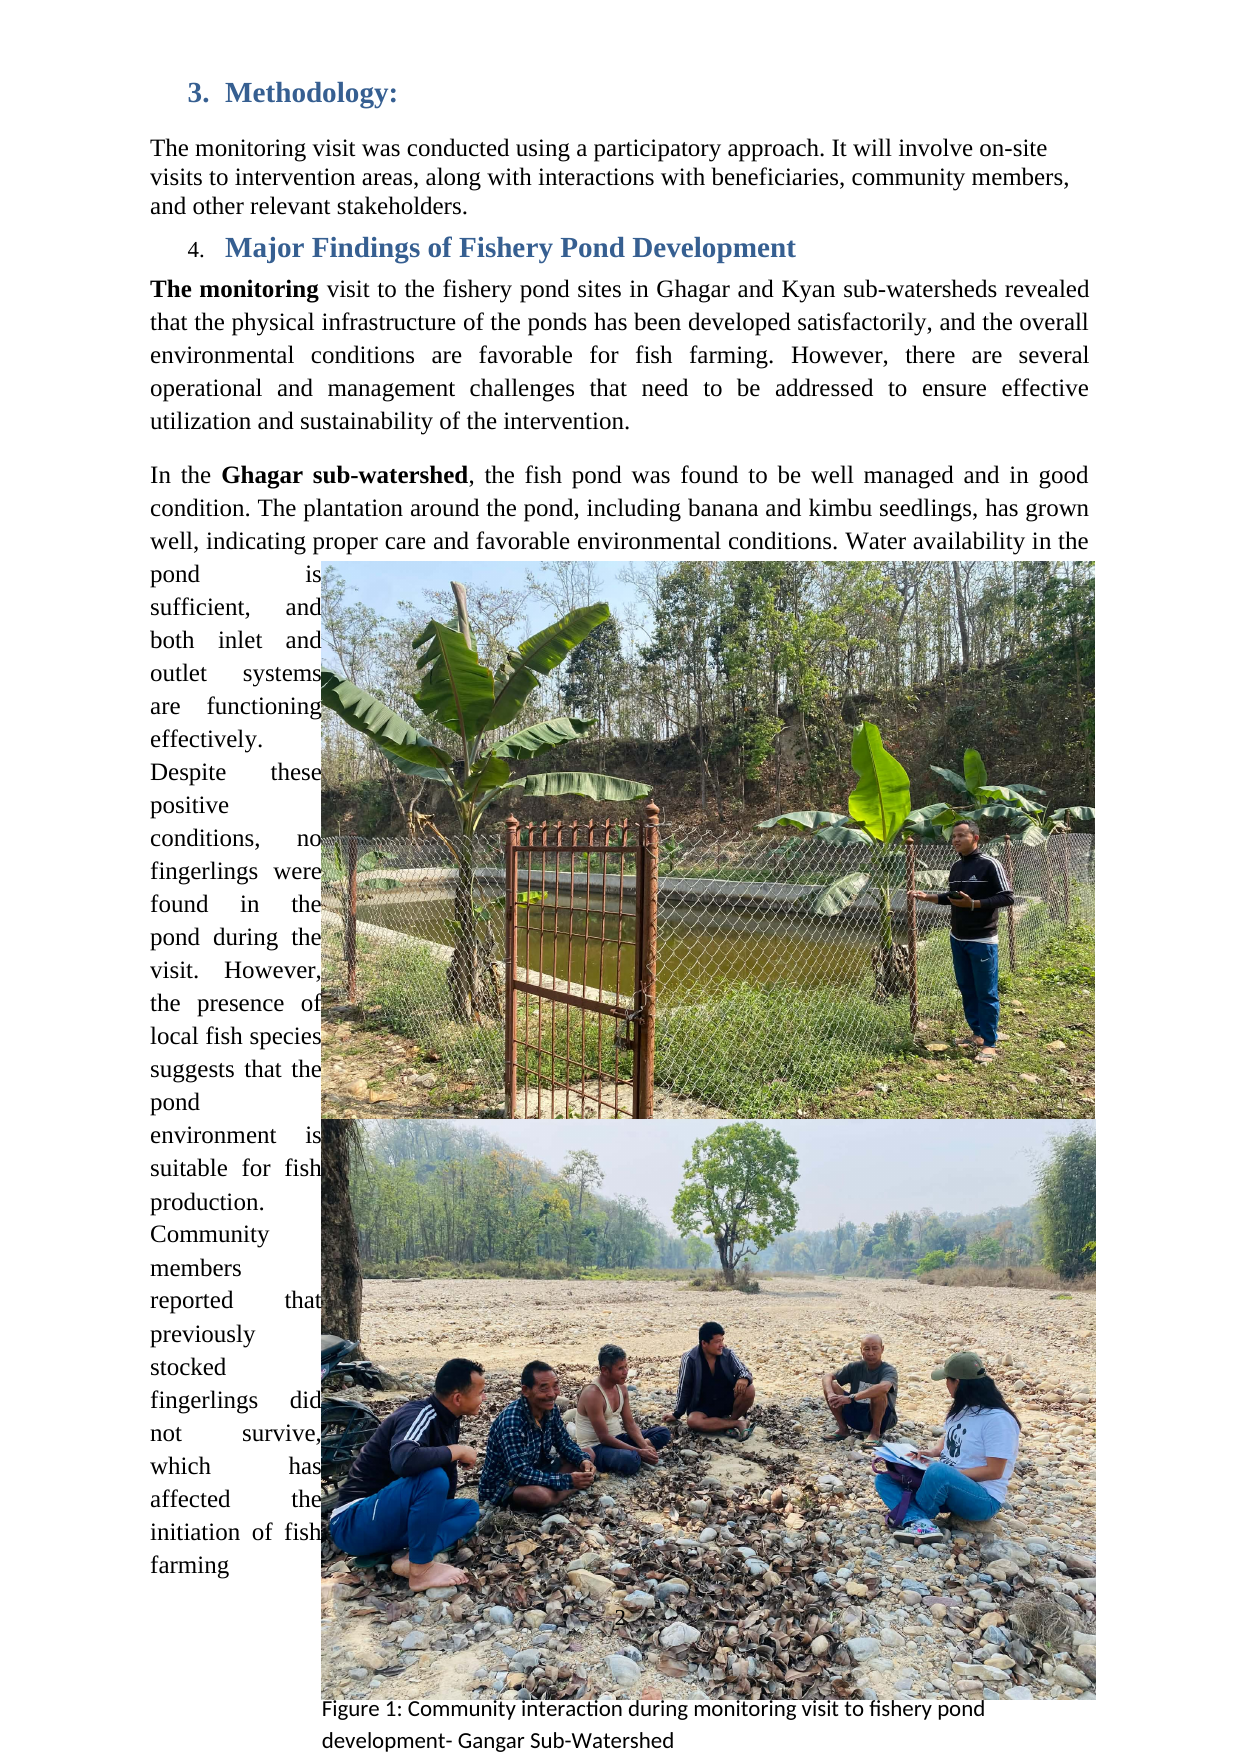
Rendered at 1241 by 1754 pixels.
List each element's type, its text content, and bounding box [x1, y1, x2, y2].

subtitle The monitoring visit was conducted using a participatory approach. It will involve on-site visits to intervention areas, along with interactions with beneficiaries, community members, and other relevant stakeholders. [150, 133, 1090, 220]
list Major Findings of Fishery Pond Development [187, 230, 1090, 264]
subtitle Methodology: [187, 75, 1090, 108]
text The monitoring visit to the fishery pond sites in Ghagar and Kyan sub-watersheds revealed that the physical infrastructure of the ponds has been developed satisfactorily, and the overall environmental conditions are favorable for fish farming. However, there are several operational and management challenges that need to be addressed to ensure effective utilization and sustainability of the intervention. [150, 274, 1090, 435]
text In the Ghagar sub-watershed, the fish pond was found to be well managed and in good condition. The plantation around the pond, including banana and kimbu seedlings, has grown well, indicating proper care and favorable environmental conditions. Water availability in the pond is sufficient, and both inlet and outlet systems are functioning effectively. Despite these positive conditions, no fingerlings were found in the pond during the visit. However, the presence of local fish species suggests that the pond environment is suitable for fish production. Community members reported that previously stocked fingerlings did not survive, which has affected the initiation of fish farming activities. Beneficiaries also expressed the need for continued support, particularly in terms of fish feed. [150, 460, 1090, 1578]
